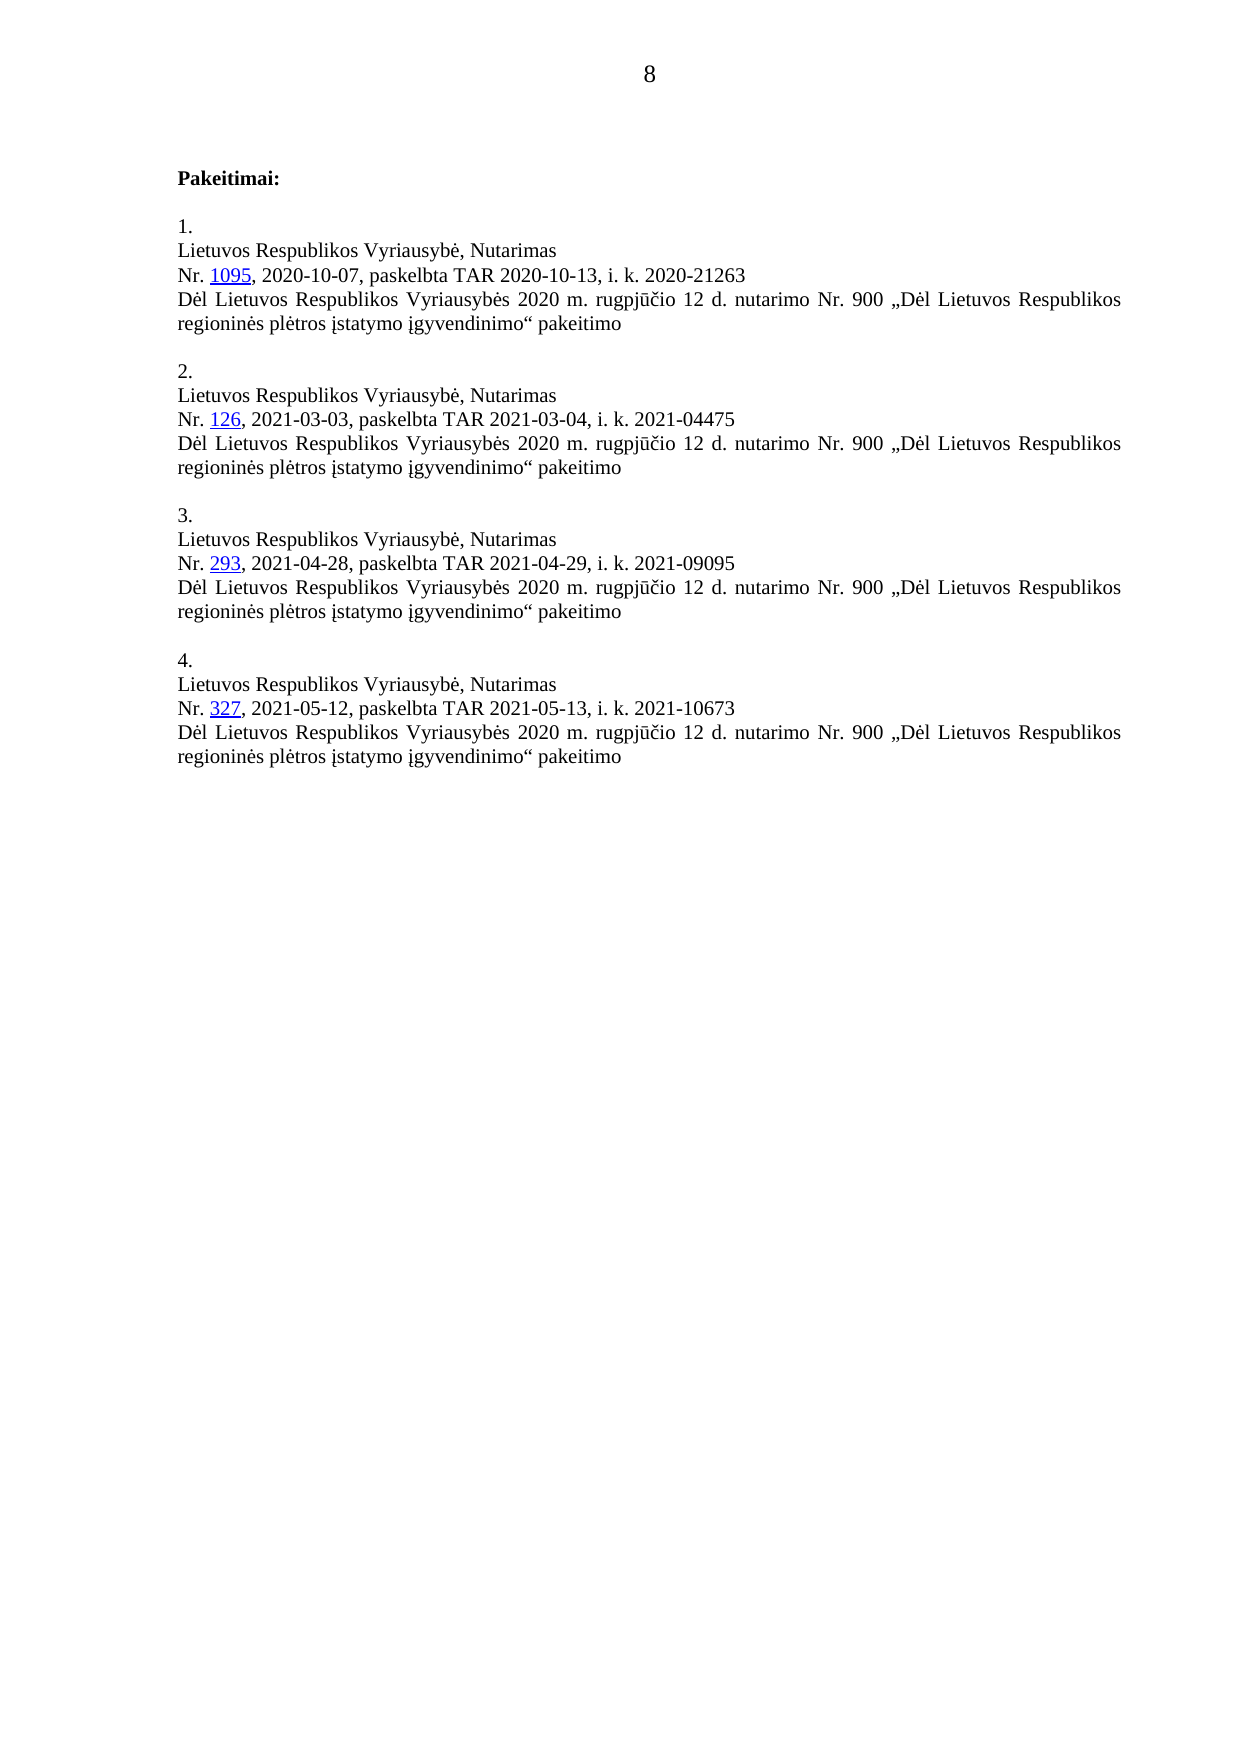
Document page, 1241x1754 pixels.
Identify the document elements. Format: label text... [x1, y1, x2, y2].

text Lietuvos Respublikos Vyriausybė, Nutarimas [177, 238, 1122, 262]
text 1. [177, 214, 1122, 238]
text Dėl Lietuvos Respublikos Vyriausybės 2020 m. rugpjūčio 12 d. nutarimo Nr. 900 „Dėl Lietuvos Respublikos regioninės plėtros įstatymo įgyvendinimo“ pakeitimo [177, 287, 1122, 335]
text Dėl Lietuvos Respublikos Vyriausybės 2020 m. rugpjūčio 12 d. nutarimo Nr. 900 „Dėl Lietuvos Respublikos regioninės plėtros įstatymo įgyvendinimo“ pakeitimo [177, 431, 1122, 479]
text 4. [177, 647, 1122, 672]
text Dėl Lietuvos Respublikos Vyriausybės 2020 m. rugpjūčio 12 d. nutarimo Nr. 900 „Dėl Lietuvos Respublikos regioninės plėtros įstatymo įgyvendinimo“ pakeitimo [177, 720, 1122, 768]
text 2. [177, 359, 1122, 383]
text Nr. 1095, 2020-10-07, paskelbta TAR 2020-10-13, i. k. 2020-21263 [177, 262, 1122, 287]
text Nr. 126, 2021-03-03, paskelbta TAR 2021-03-04, i. k. 2021-04475 [177, 407, 1122, 431]
text Lietuvos Respublikos Vyriausybė, Nutarimas [177, 527, 1122, 551]
text Nr. 293, 2021-04-28, paskelbta TAR 2021-04-29, i. k. 2021-09095 [177, 551, 1122, 575]
text Lietuvos Respublikos Vyriausybė, Nutarimas [177, 383, 1122, 407]
text Nr. 327, 2021-05-12, paskelbta TAR 2021-05-13, i. k. 2021-10673 [177, 696, 1122, 720]
text Lietuvos Respublikos Vyriausybė, Nutarimas [177, 672, 1122, 696]
text Pakeitimai: [177, 166, 1122, 190]
text Dėl Lietuvos Respublikos Vyriausybės 2020 m. rugpjūčio 12 d. nutarimo Nr. 900 „Dėl Lietuvos Respublikos regioninės plėtros įstatymo įgyvendinimo“ pakeitimo [177, 575, 1122, 623]
text 3. [177, 503, 1122, 527]
